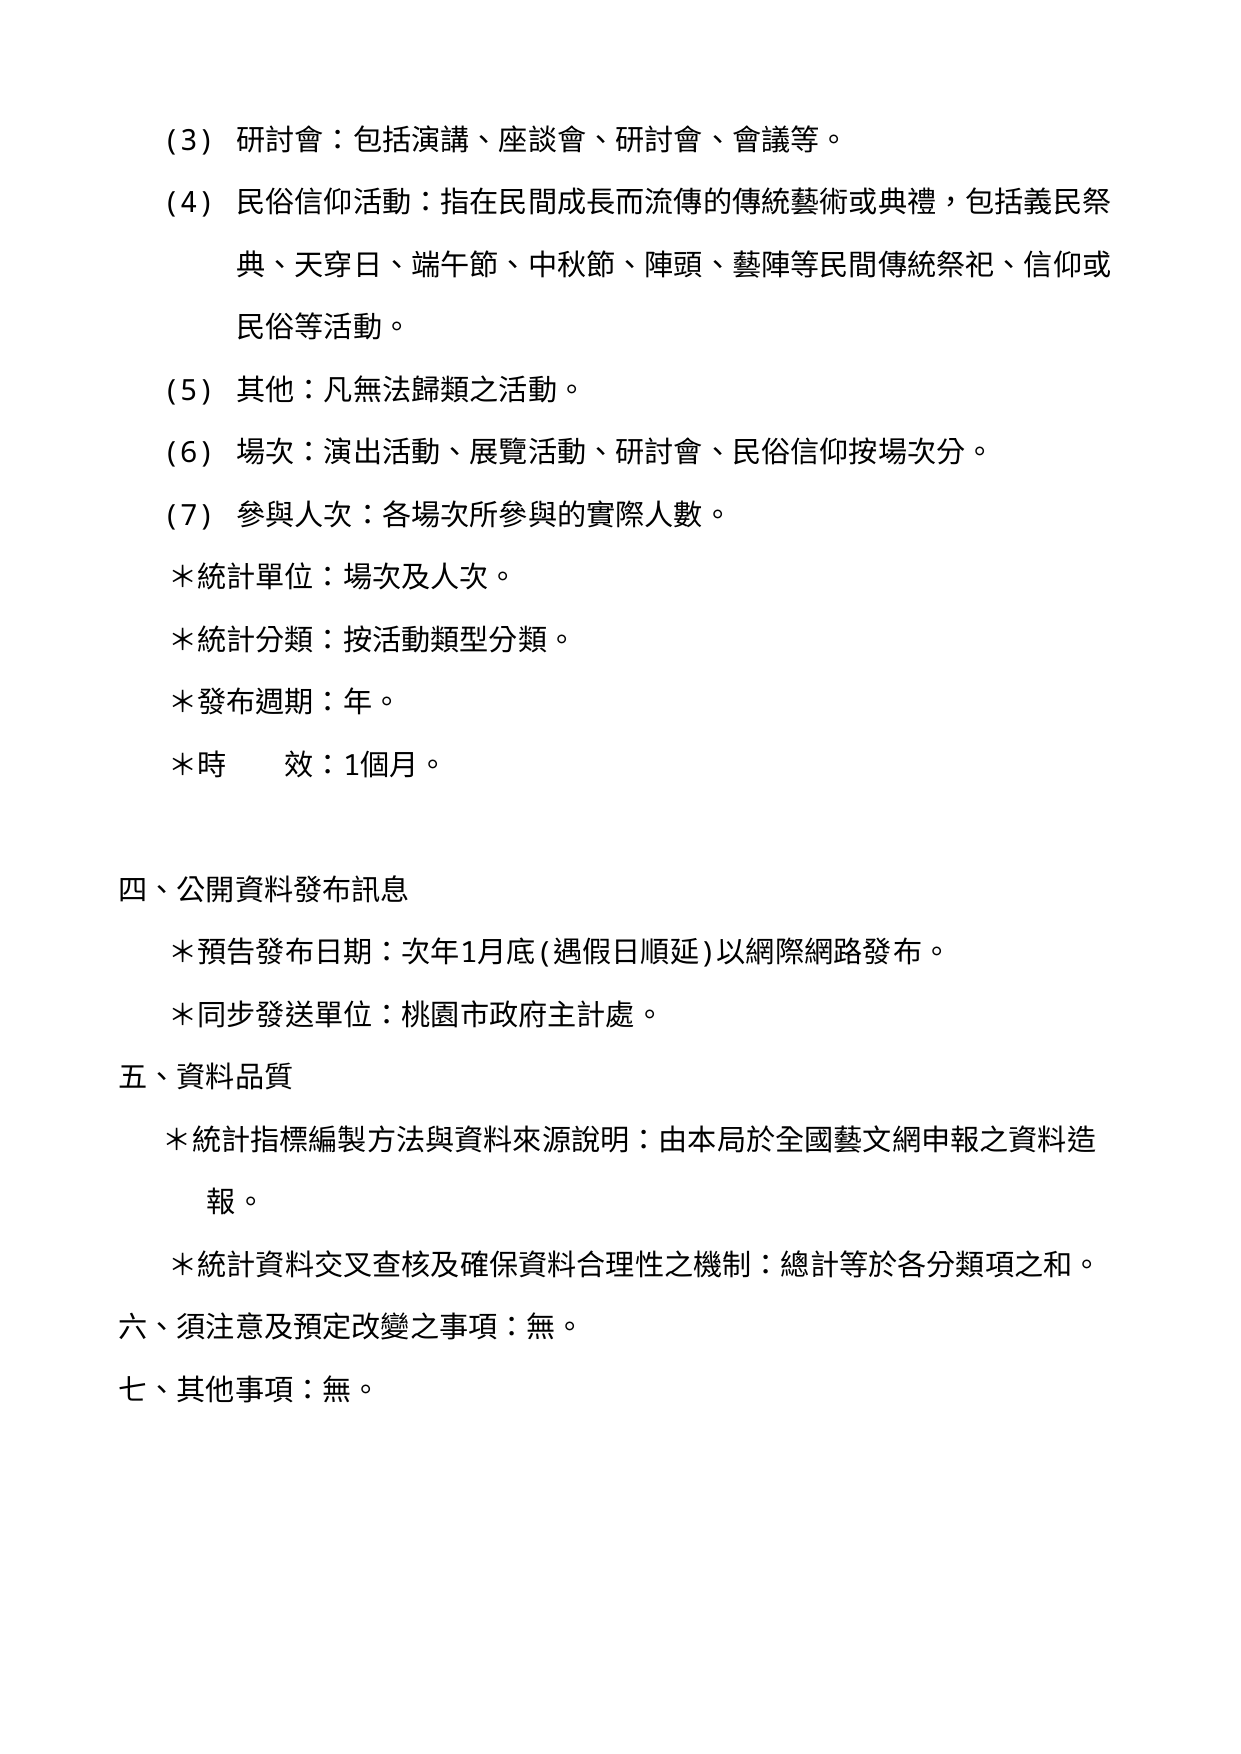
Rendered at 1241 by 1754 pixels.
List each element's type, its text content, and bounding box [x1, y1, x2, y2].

text ＊統計指標編製方法與資料來源說明：由本局於全國藝文網申報之資料造報。 [163, 1096, 1122, 1221]
text ＊統計資料交叉查核及確保資料合理性之機制：總計等於各分類項之和。 [118, 1221, 1122, 1283]
text ＊同步發送單位：桃園市政府主計處。 [118, 971, 1122, 1033]
text ＊預告發布日期：次年1月底(遇假日順延)以網際網路發 布。 [118, 908, 1122, 971]
list 民俗信仰活動：指在民間成長而流傳的傳統藝術或典禮，包括義民祭典、天穿日、端午節、中秋節、陣頭、藝陣等民間傳統祭祀、信仰或民俗等活動。 [162, 158, 1122, 346]
list 其他：凡無法歸類之活動。 [162, 346, 1122, 408]
text 六、須注意及預定改變之事項：無。 [118, 1283, 1122, 1346]
text ＊統計單位：場次及人次。 [118, 533, 1122, 596]
text ＊統計分類：按活動類型分類。 [118, 596, 1122, 658]
list 研討會：包括演講、座談會、研討會、會議等。 [162, 96, 1122, 158]
list 參與人次：各場次所參與的實際人數。 [162, 471, 1122, 533]
text ＊發布週期：年。 [118, 658, 1122, 721]
text ＊時 效：1個月。 [118, 721, 1122, 783]
text 五、資料品質 [118, 1033, 1122, 1096]
list 場次：演出活動、展覽活動、研討會、民俗信仰按場次分。 [162, 408, 1122, 471]
text 七、其他事項：無。 [118, 1346, 1122, 1408]
text 四、公開資料發布訊息 [118, 846, 1122, 908]
